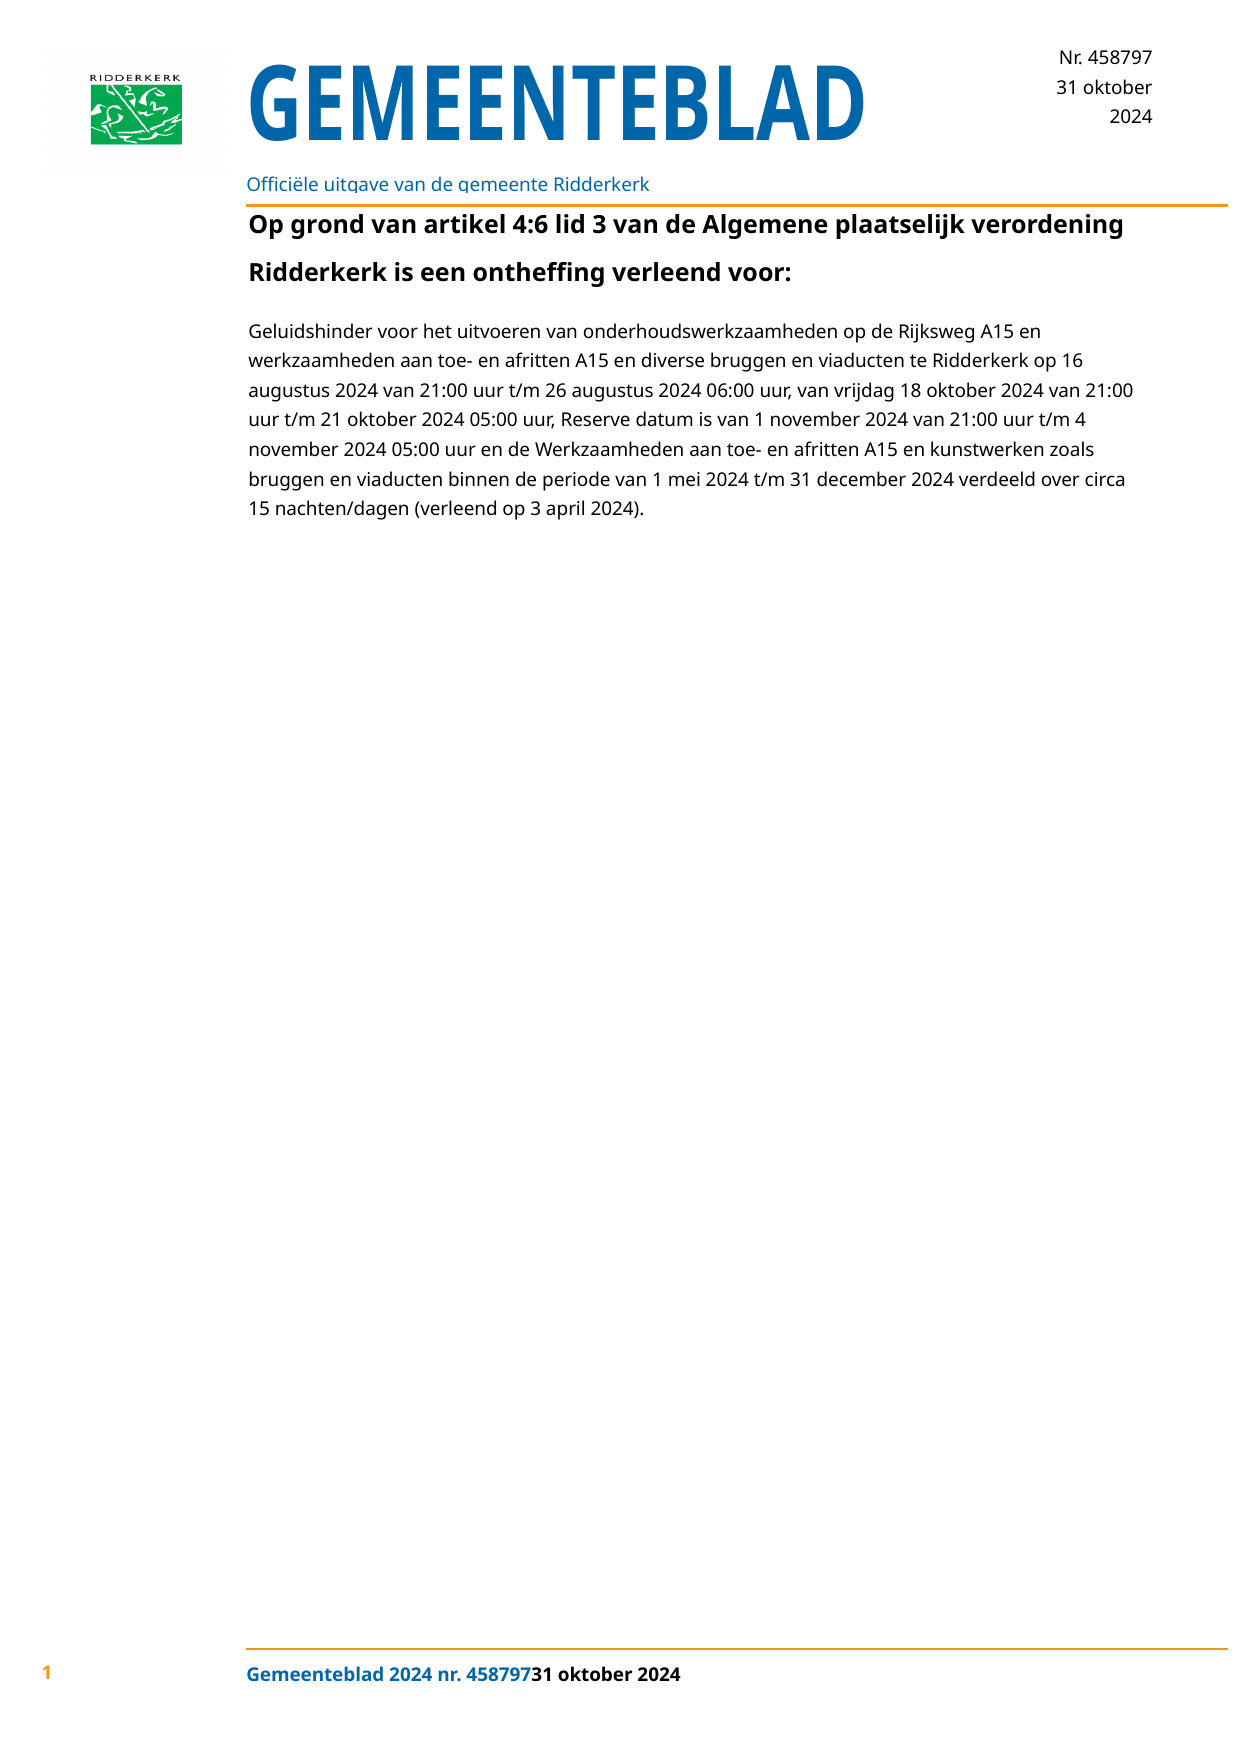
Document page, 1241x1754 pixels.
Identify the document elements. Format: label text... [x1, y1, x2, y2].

text Geluidshinder voor het uitvoeren van onderhoudswerkzaamheden op de Rijksweg A15 en werkzaamheden aan toe- en afritten A15 en diverse bruggen en viaducten te Ridderkerk op 16 augustus 2024 van 21:00 uur t/m 26 augustus 2024 06:00 uur, van vrijdag 18 oktober 2024 van 21:00 uur t/m 21 oktober 2024 05:00 uur, Reserve datum is van 1 november 2024 van 21:00 uur t/m 4 november 2024 05:00 uur en de Werkzaamheden aan toe- en afritten A15 en kunstwerken zoals bruggen en viaducten binnen de periode van 1 mei 2024 t/m 31 december 2024 verdeeld over circa 15 nachten/dagen (verleend op 3 april 2024). [248, 318, 1152, 521]
picture [41, 47, 231, 172]
text Op grond van artikel 4:6 lid 3 van de Algemene plaatselijk verordening Ridderkerk is een ontheffing verleend voor: [248, 207, 1152, 288]
